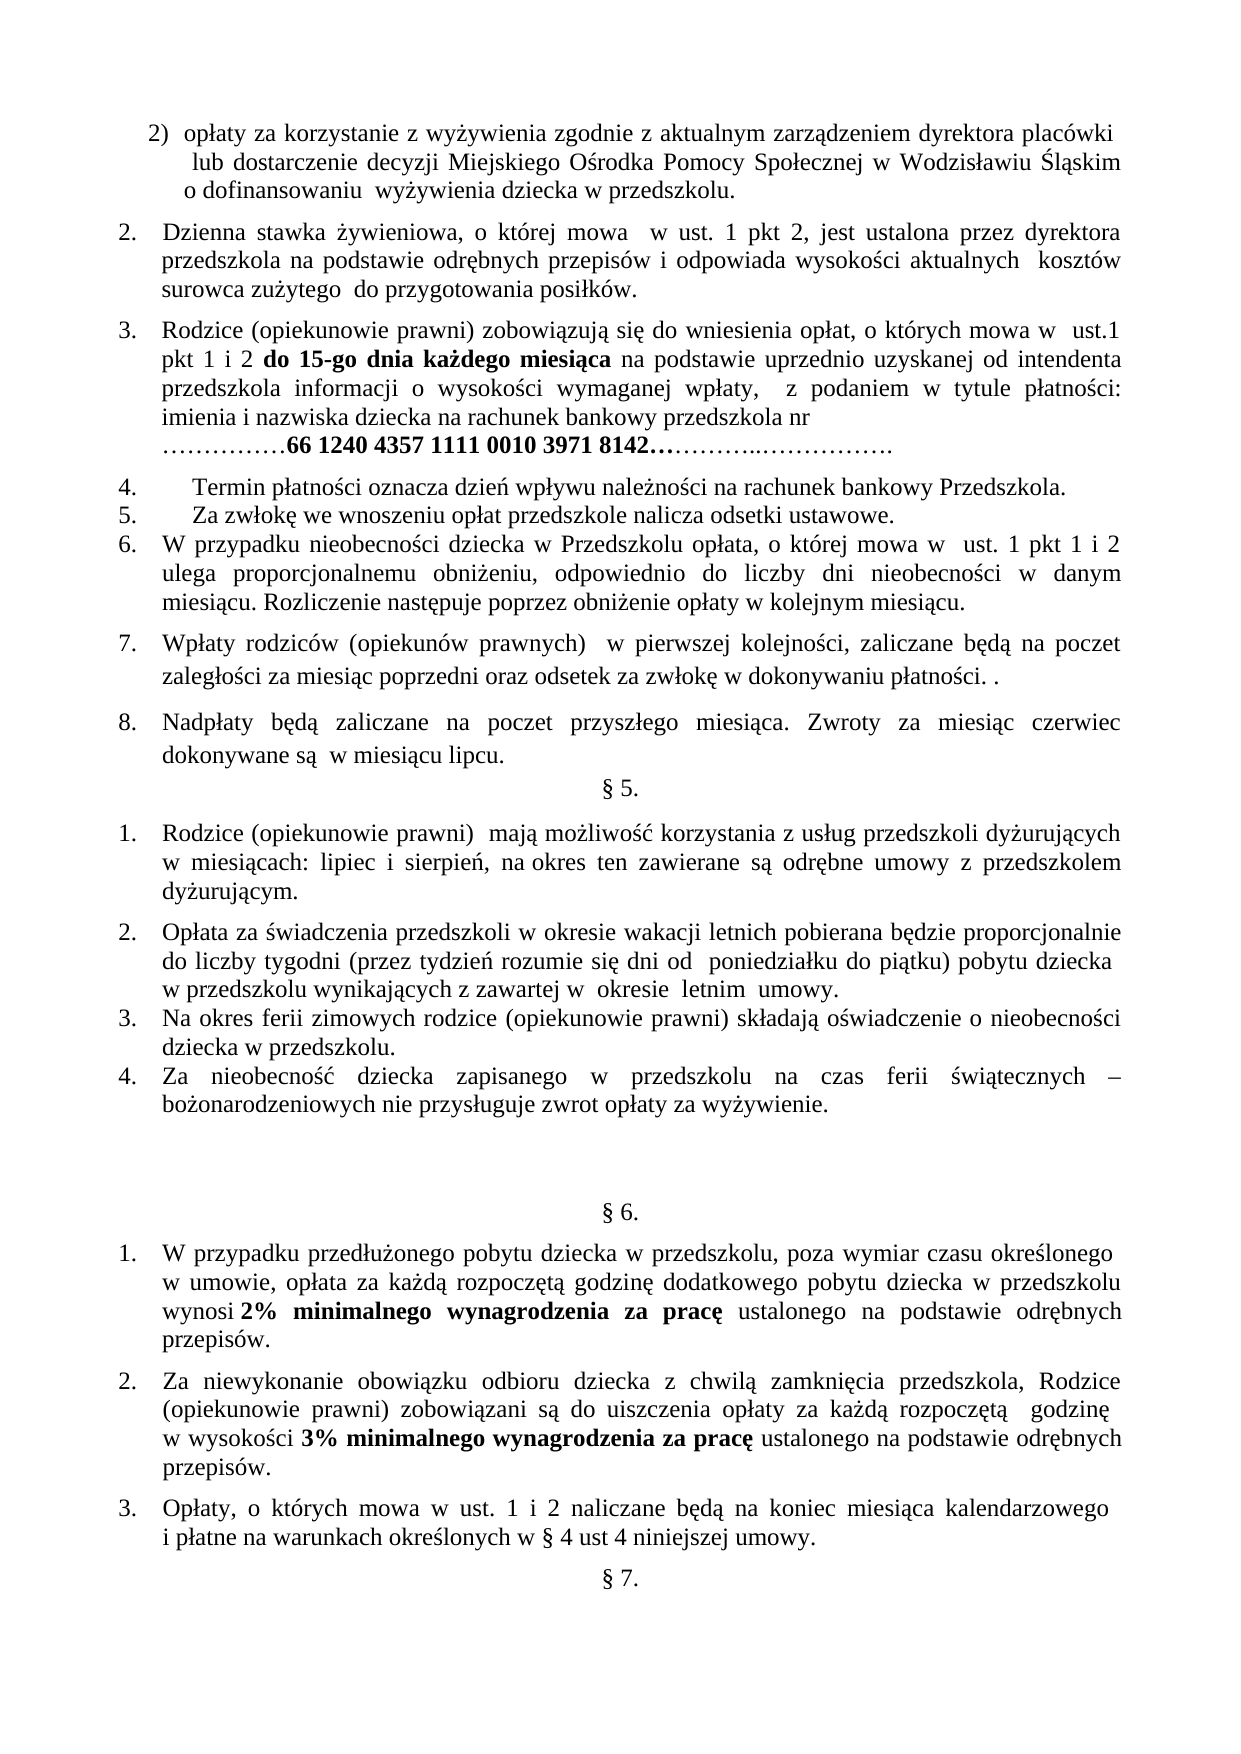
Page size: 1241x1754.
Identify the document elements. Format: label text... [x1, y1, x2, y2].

text 7. Wpłaty rodziców (opiekunów prawnych) w pierwszej kolejności, zaliczane będą na poczet zaległości za miesiąc poprzedni oraz odsetek za zwłokę w dokonywaniu płatności. . [118, 628, 1122, 690]
text 5. Za zwłokę we wnoszeniu opłat przedszkole nalicza odsetki ustawowe. [118, 501, 1122, 529]
text 3. Rodzice (opiekunowie prawni) zobowiązują się do wniesienia opłat, o których mowa w ust.1 pkt 1 i 2 do 15-go dnia każdego miesiąca na podstawie uprzednio uzyskanej od intendenta przedszkola informacji o wysokości wymaganej wpłaty, z podaniem w tytule płatności: imienia i nazwiska dziecka na rachunek bankowy przedszkola nr [118, 316, 1122, 431]
text 4. Termin płatności oznacza dzień wpływu należności na rachunek bankowy Przedszkola. [118, 472, 1122, 501]
text 6. W przypadku nieobecności dziecka w Przedszkolu opłata, o której mowa w ust. 1 pkt 1 i 2 ulega proporcjonalnemu obniżeniu, odpowiednio do liczby dni nieobecności w danym miesiącu. Rozliczenie następuje poprzez obniżenie opłaty w kolejnym miesiącu. [118, 529, 1122, 616]
text 4. Za nieobecność dziecka zapisanego w przedszkolu na czas ferii świątecznych –bożonarodzeniowych nie przysługuje zwrot opłaty za wyżywienie. [118, 1061, 1122, 1118]
text 2. Opłata za świadczenia przedszkoli w okresie wakacji letnich pobierana będzie proporcjonalnie do liczby tygodni (przez tydzień rozumie się dni od poniedziałku do piątku) pobytu dziecka w przedszkolu wynikających z zawartej w okresie letnim umowy. [118, 917, 1122, 1003]
text 2. Dzienna stawka żywieniowa, o której mowa w ust. 1 pkt 2, jest ustalona przez dyrektora przedszkola na podstawie odrębnych przepisów i odpowiada wysokości aktualnych kosztów surowca zużytego do przygotowania posiłków. [104, 217, 1122, 303]
text § 5. [118, 773, 1122, 801]
text 3. Opłaty, o których mowa w ust. 1 i 2 naliczane będą na koniec miesiąca kalendarzowego i płatne na warunkach określonych w § 4 ust 4 niniejszej umowy. [118, 1493, 1122, 1551]
text ……………66 1240 4357 1111 0010 3971 8142…………..……………. [118, 431, 1122, 459]
text 1. Rodzice (opiekunowie prawni) mają możliwość korzystania z usług przedszkoli dyżurujących w miesiącach: lipiec i sierpień, na okres ten zawierane są odrębne umowy z przedszkolem dyżurującym. [118, 818, 1122, 904]
text 1. W przypadku przedłużonego pobytu dziecka w przedszkolu, poza wymiar czasu określonego w umowie, opłata za każdą rozpoczętą godzinę dodatkowego pobytu dziecka w przedszkolu wynosi 2% minimalnego wynagrodzenia za pracę ustalonego na podstawie odrębnych przepisów. [118, 1238, 1122, 1353]
text 2) opłaty za korzystanie z wyżywienia zgodnie z aktualnym zarządzeniem dyrektora placówki lub dostarczenie decyzji Miejskiego Ośrodka Pomocy Społecznej w Wodzisławiu Śląskim o dofinansowaniu wyżywienia dziecka w przedszkolu. [118, 118, 1122, 204]
text § 6. [118, 1197, 1122, 1226]
text 3. Na okres ferii zimowych rodzice (opiekunowie prawni) składają oświadczenie o nieobecności dziecka w przedszkolu. [118, 1003, 1122, 1061]
text 8. Nadpłaty będą zaliczane na poczet przyszłego miesiąca. Zwroty za miesiąc czerwiec dokonywane są w miesiącu lipcu. [118, 707, 1122, 768]
text § 7. [118, 1563, 1122, 1592]
text 2. Za niewykonanie obowiązku odbioru dziecka z chwilą zamknięcia przedszkola, Rodzice (opiekunowie prawni) zobowiązani są do uiszczenia opłaty za każdą rozpoczętą godzinę w wysokości 3% minimalnego wynagrodzenia za pracę ustalonego na podstawie odrębnych przepisów. [118, 1366, 1122, 1481]
